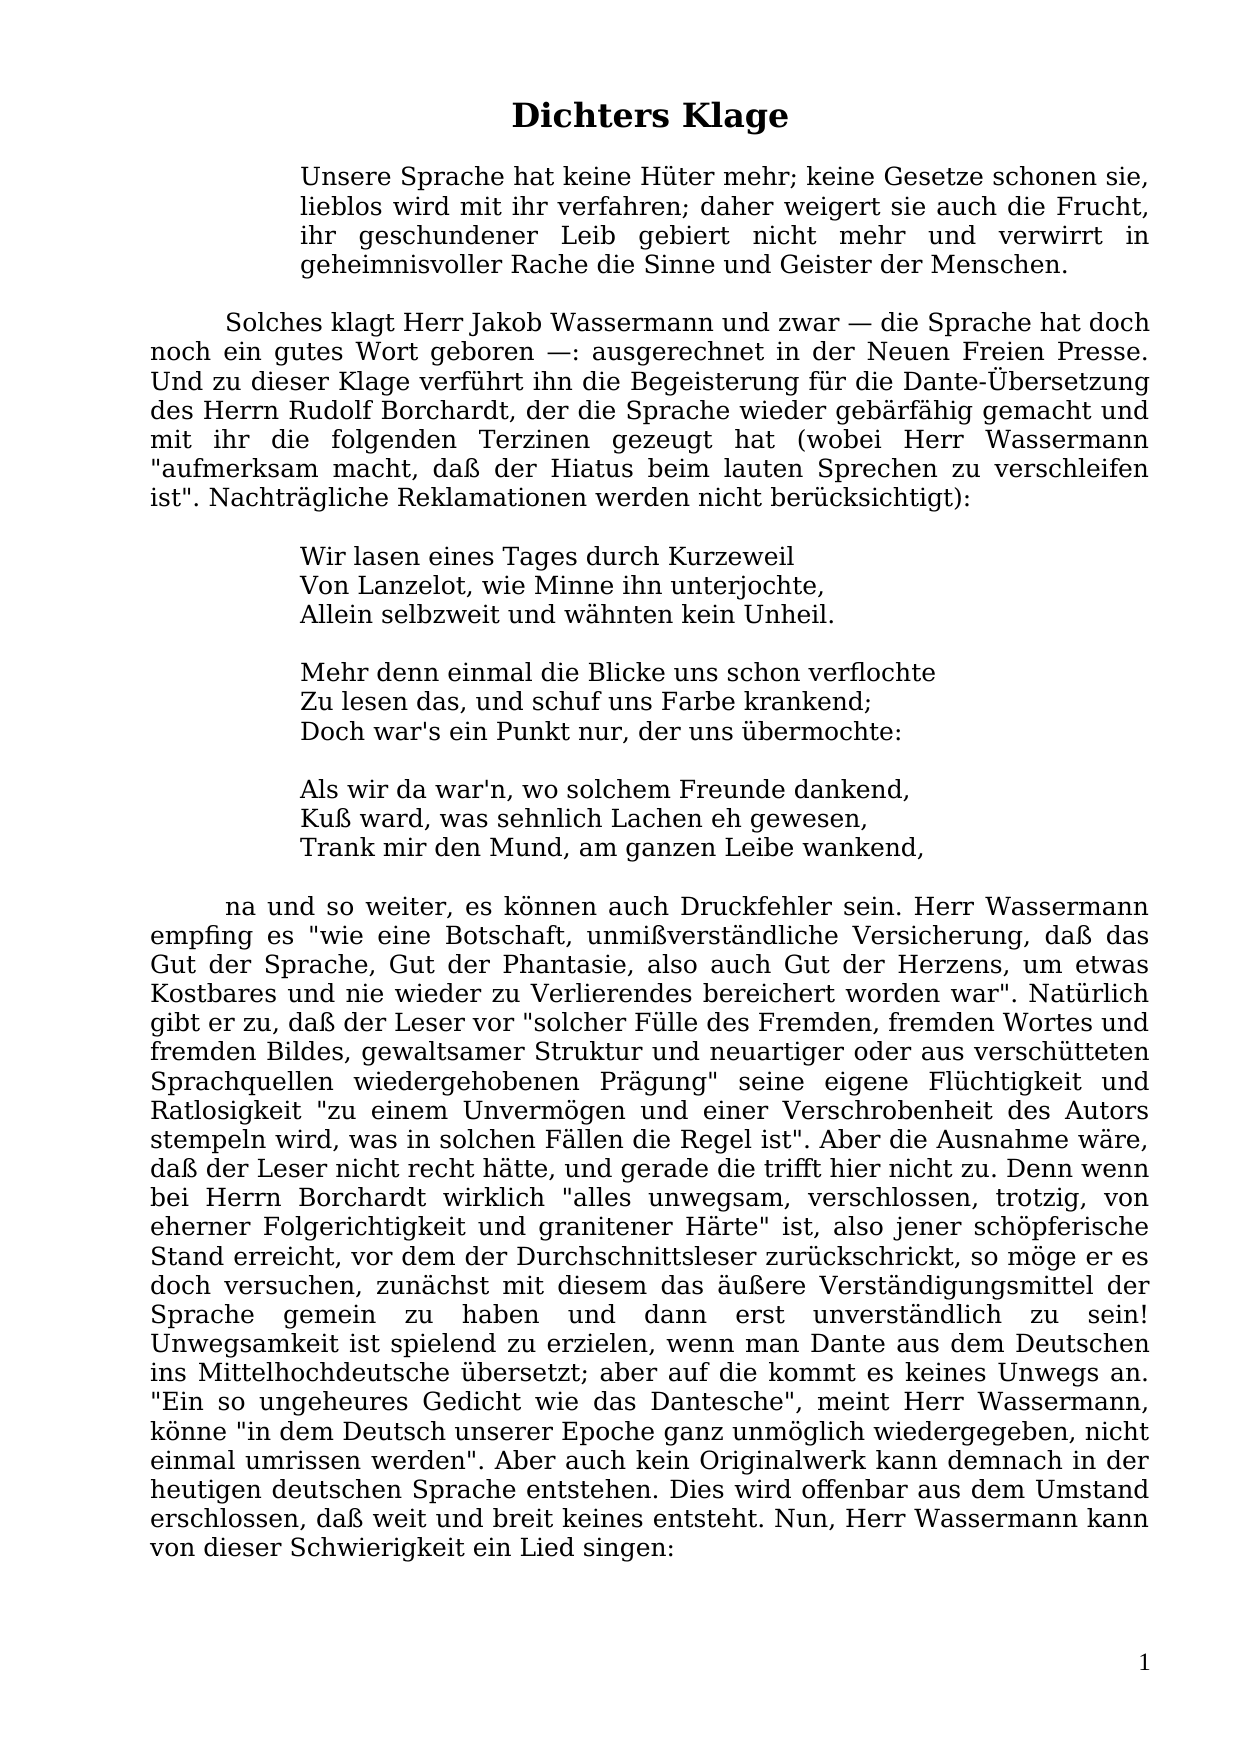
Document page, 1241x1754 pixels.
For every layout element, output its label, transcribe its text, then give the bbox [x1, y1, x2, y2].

text Trank mir den Mund, am ganzen Leibe wankend, [300, 833, 1151, 862]
text Allein selbzweit und wähnten kein Unheil. [300, 600, 1151, 629]
text Als wir da war'n, wo solchem Freunde dankend, [300, 775, 1151, 804]
text Unsere Sprache hat keine Hüter mehr; keine Gesetze schonen sie, lieblos wird mit ihr verfahren; daher weigert sie auch die Frucht, ihr geschundener Leib gebiert nicht mehr und verwirrt in geheimnisvoller Rache die Sinne und Geister der Menschen. [300, 135, 1151, 279]
text Von Lanzelot, wie Minne ihn unterjochte, [300, 571, 1151, 600]
text Solches klagt Herr Jakob Wassermann und zwar — die Sprache hat doch noch ein gutes Wort geboren —: ausgerechnet in der Neuen Freien Presse. Und zu dieser Klage verführt ihn die Begeisterung für die Dante-Übersetzung des Herrn Rudolf Borchardt, der die Sprache wieder gebärfähig gemacht und mit ihr die folgenden Terzinen gezeugt hat (wobei Herr Wassermann "aufmerksam macht, daß der Hiatus beim lauten Sprechen zu verschleifen ist". Nachträgliche Reklamationen werden nicht berücksichtigt): [150, 308, 1151, 512]
text Doch war's ein Punkt nur, der uns übermochte: [300, 717, 1151, 746]
text Kuß ward, was sehnlich Lachen eh gewesen, [300, 804, 1151, 833]
text Zu lesen das, und schuf uns Farbe krankend; [300, 687, 1151, 717]
text Dichters Klage [150, 75, 1151, 135]
text na und so weiter, es können auch Druckfehler sein. Herr Wassermann empfing es "wie eine Botschaft, unmißverständliche Versicherung, daß das Gut der Sprache, Gut der Phantasie, also auch Gut der Herzens, um etwas Kostbares und nie wieder zu Verlierendes bereichert worden war". Natürlich gibt er zu, daß der Leser vor "solcher Fülle des Fremden, fremden Wortes und fremden Bildes, gewaltsamer Struktur und neuartiger oder aus verschütteten Sprachquellen wiedergehobenen Prägung" seine eigene Flüchtigkeit und Ratlosigkeit "zu einem Unvermögen und einer Verschrobenheit des Autors stempeln wird, was in solchen Fällen die Regel ist". Aber die Ausnahme wäre, daß der Leser nicht recht hätte, und gerade die trifft hier nicht zu. Denn wenn bei Herrn Borchardt wirklich "alles unwegsam, verschlossen, trotzig, von eherner Folgerichtigkeit und granitener Härte" ist, also jener schöpferische Stand erreicht, vor dem der Durchschnittsleser zurückschrickt, so möge er es doch versuchen, zunächst mit diesem das äußere Verständigungsmittel der Sprache gemein zu haben und dann erst unverständlich zu sein! Unwegsamkeit ist spielend zu erzielen, wenn man Dante aus dem Deutschen ins Mittelhochdeutsche übersetzt; aber auf die kommt es keines Unwegs an. "Ein so ungeheures Gedicht wie das Dantesche", meint Herr Wassermann, könne "in dem Deutsch unserer Epoche ganz unmöglich wiedergegeben, nicht einmal umrissen werden". Aber auch kein Originalwerk kann demnach in der heutigen deutschen Sprache entstehen. Dies wird offenbar aus dem Umstand erschlossen, daß weit und breit keines entsteht. Nun, Herr Wassermann kann von dieser Schwierigkeit ein Lied singen: [150, 892, 1151, 1562]
text Wir lasen eines Tages durch Kurzeweil [300, 542, 1151, 571]
text Mehr denn einmal die Blicke uns schon verflochte [300, 658, 1151, 687]
